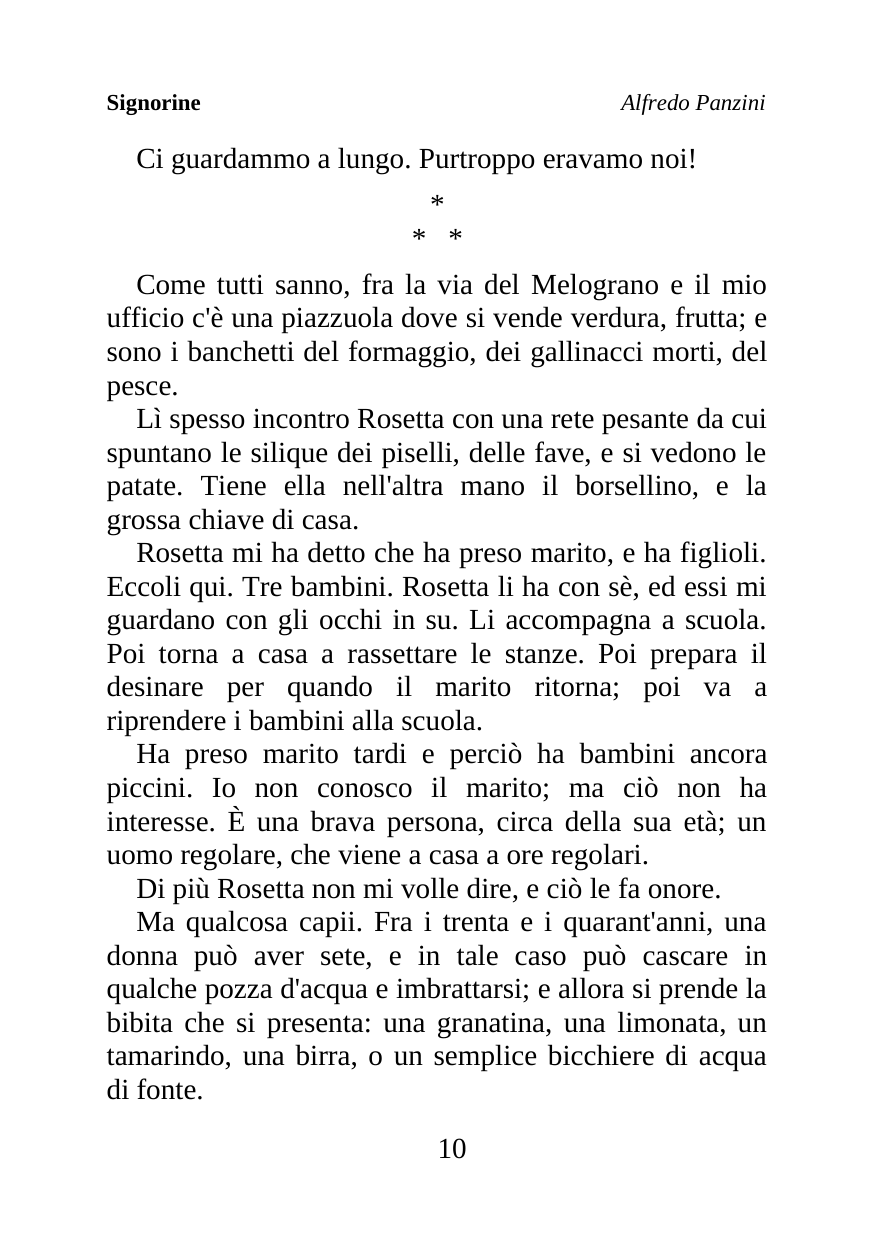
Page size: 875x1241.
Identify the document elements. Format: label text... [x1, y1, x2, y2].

text Lì spesso incontro Rosetta con una rete pesante da cui spuntano le silique dei piselli, delle fave, e si vedono le patate. Tiene ella nell'altra mano il borsellino, e la grossa chiave di casa. [106, 401, 768, 535]
text Come tutti sanno, fra la via del Melograno e il mio ufficio c'è una piazzuola dove si vende verdura, frutta; e sono i banchetti del formaggio, dei gallinacci morti, del pesce. [106, 267, 768, 401]
text Ha preso marito tardi e perciò ha bambini ancora piccini. Io non conosco il marito; ma ciò non ha interesse. È una brava persona, circa della sua età; un uomo regolare, che viene a casa a ore regolari. [106, 737, 768, 871]
text Ci guardammo a lungo. Purtroppo eravamo noi! [106, 141, 768, 175]
text Ma qualcosa capii. Fra i trenta e i quarant'anni, una donna può aver sete, e in tale caso può cascare in qualche pozza d'acqua e imbrattarsi; e allora si prende la bibita che si presenta: una granatina, una limonata, un tamarindo, una birra, o un semplice bicchiere di acqua di fonte. [106, 904, 768, 1106]
text Rosetta mi ha detto che ha preso marito, e ha figlioli. Eccoli qui. Tre bambini. Rosetta li ha con sè, ed essi mi guardano con gli occhi in su. Li accompagna a scuola. Poi torna a casa a rassettare le stanze. Poi prepara il desinare per quando il marito ritorna; poi va a riprendere i bambini alla scuola. [106, 535, 768, 737]
text * * * [106, 187, 768, 254]
text Di più Rosetta non mi volle dire, e ciò le fa onore. [106, 871, 768, 904]
